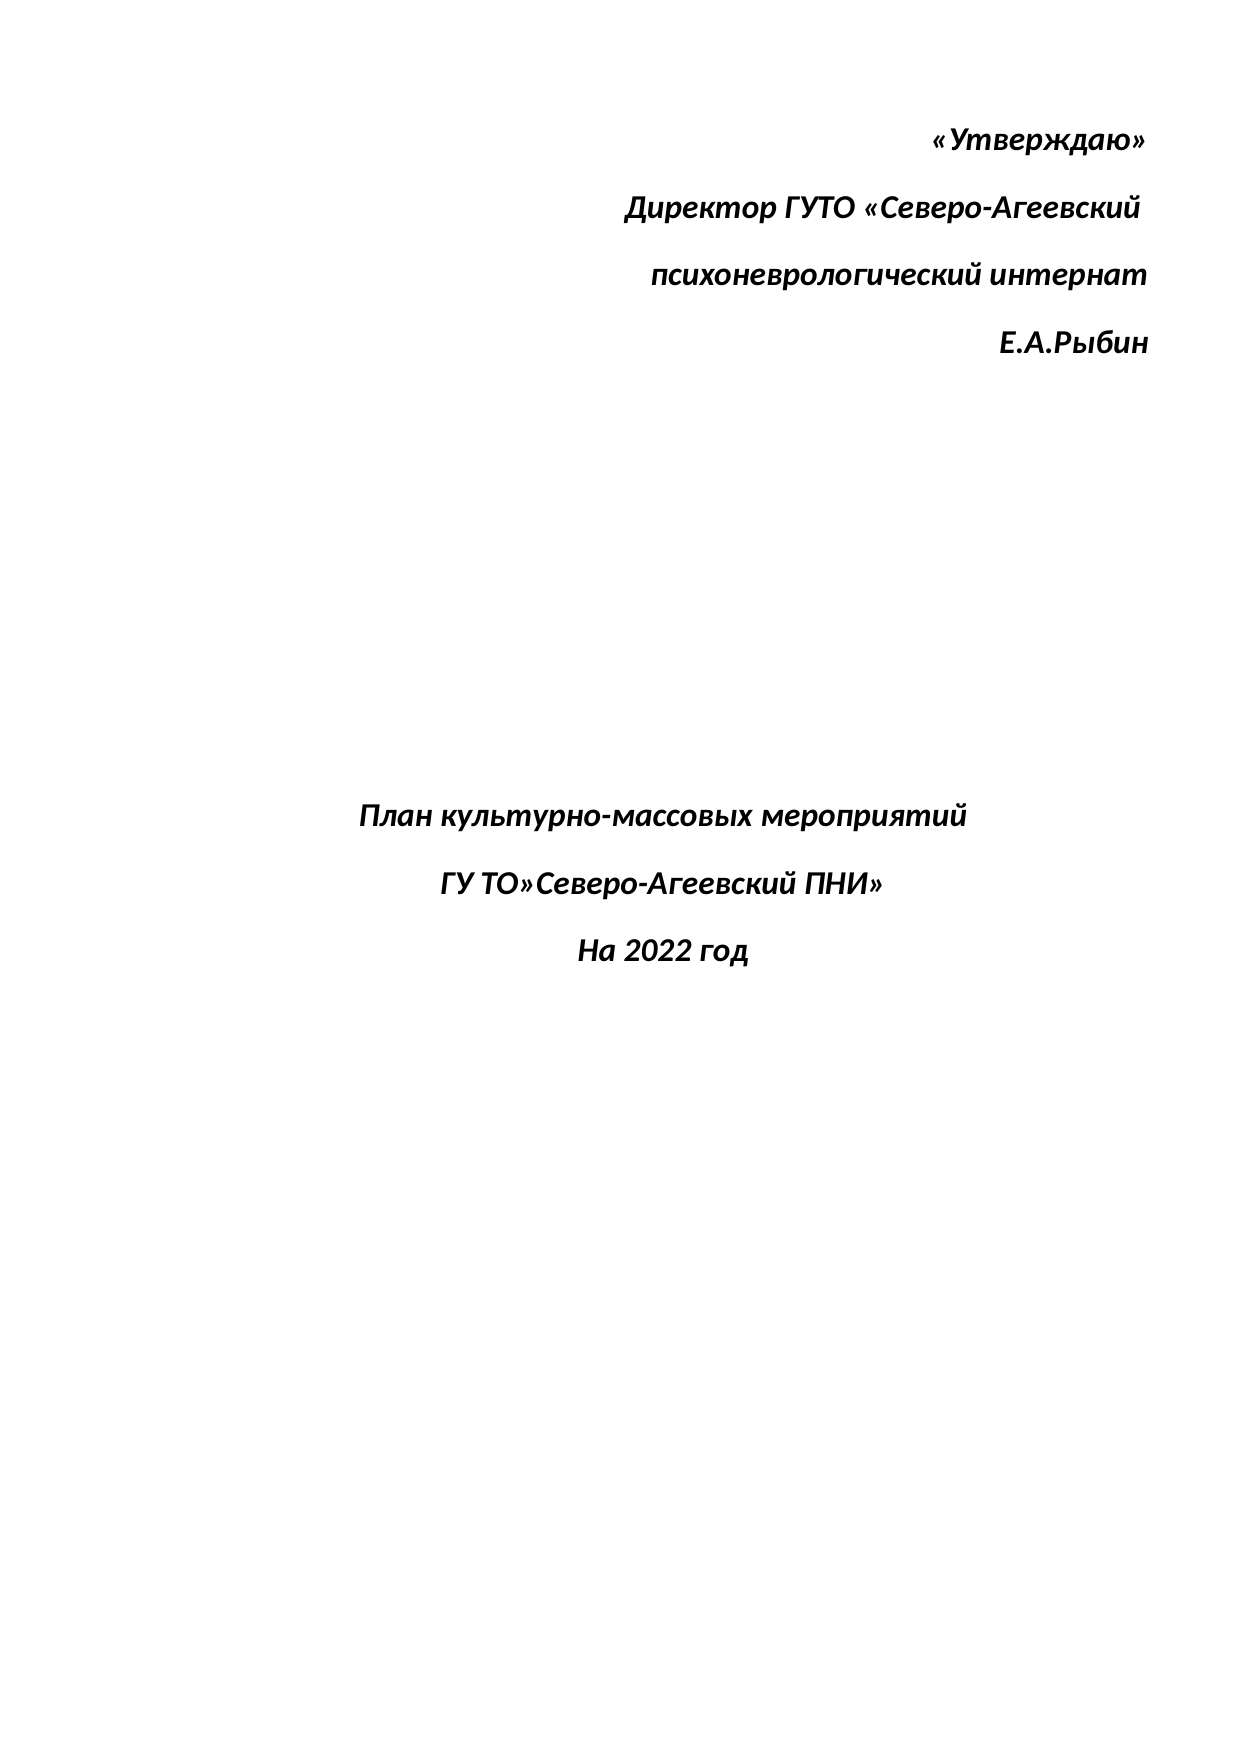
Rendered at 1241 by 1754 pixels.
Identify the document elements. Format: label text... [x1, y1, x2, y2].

text ГУ ТО»Северо-Агеевский ПНИ» [177, 862, 1152, 902]
text «Утверждаю» [177, 118, 1152, 159]
text [177, 0, 191, 45]
text психоневрологический интернат [177, 253, 1152, 294]
text Е.А.Рыбин [177, 321, 1152, 362]
text На 2022 год [177, 929, 1152, 970]
text План культурно-массовых мероприятий [177, 794, 1152, 835]
text Директор ГУТО «Северо-Агеевский [177, 186, 1152, 226]
